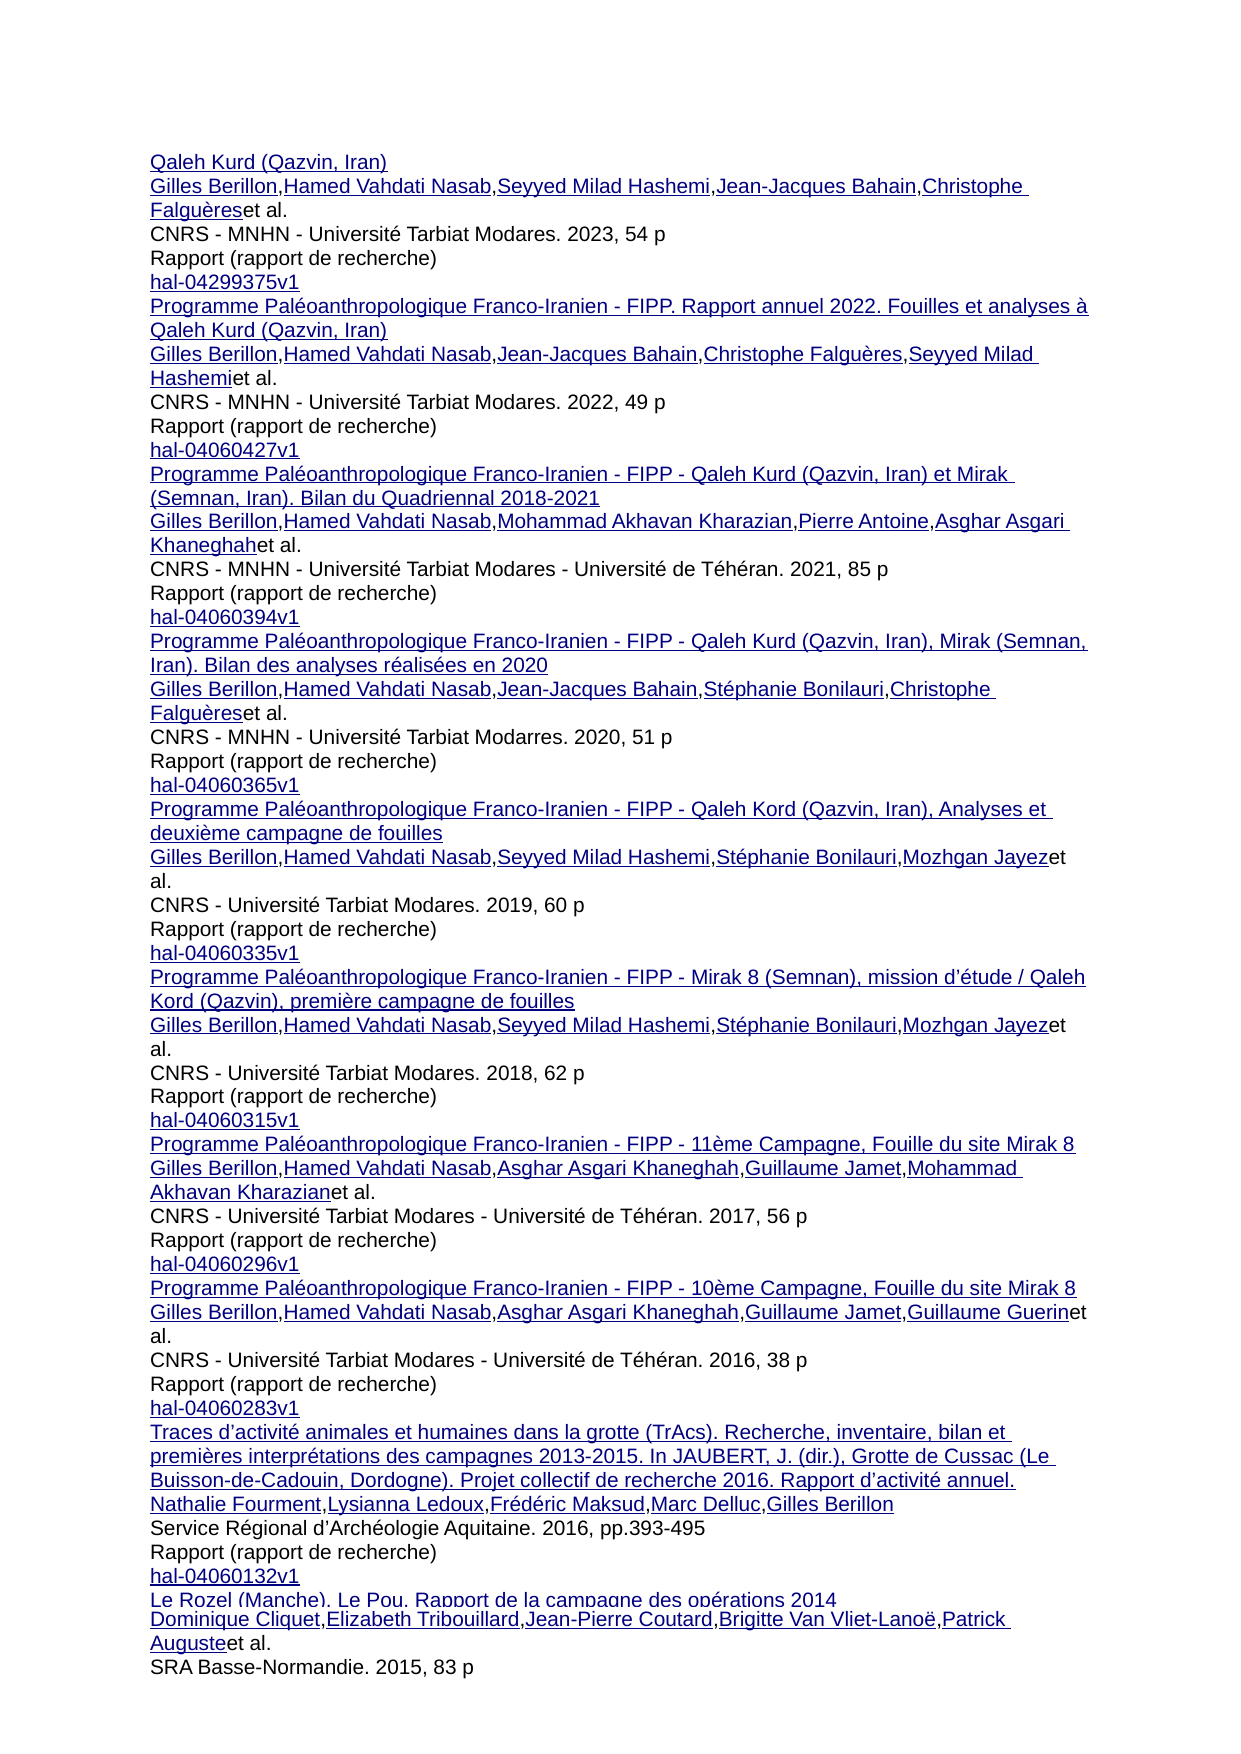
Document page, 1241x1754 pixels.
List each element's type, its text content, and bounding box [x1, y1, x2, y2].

table_cell Programme Paléoanthropologique Franco-Iranien - FIPP. Rapport annuel 2022. Fouilles et analyses à Qaleh Kurd (Qazvin, Iran) Gilles Berillon,Hamed Vahdati Nasab,Jean-Jacques Bahain,Christophe Falguères,Seyyed Milad Hashemiet al. CNRS - MNHN - Université Tarbiat Modares. 2022, 49 p Rapport (rapport de recherche) hal-04060427v1 [150, 294, 1090, 461]
table_cell Traces d’activité animales et humaines dans la grotte (TrAcs). Recherche, inventaire, bilan et premières interprétations des campagnes 2013-2015. In JAUBERT, J. (dir.), Grotte de Cussac (Le Buisson-de-Cadouin, Dordogne). Projet collectif de recherche 2016. Rapport d’activité annuel. Nathalie Fourment,Lysianna Ledoux,Frédéric Maksud,Marc Delluc,Gilles Berillon Service Régional d’Archéologie Aquitaine. 2016, pp.393-495 Rapport (rapport de recherche) hal-04060132v1 [150, 1420, 1090, 1587]
table_cell Programme Paléoanthropologique Franco-Iranien - FIPP - Qaleh Kurd (Qazvin, Iran), Mirak (Semnan, Iran). Bilan des analyses réalisées en 2020 Gilles Berillon,Hamed Vahdati Nasab,Jean-Jacques Bahain,Stéphanie Bonilauri,Christophe Falguèreset al. CNRS - MNHN - Université Tarbiat Modarres. 2020, 51 p Rapport (rapport de recherche) hal-04060365v1 [150, 629, 1090, 797]
table_cell Programme Paléoanthropologique Franco-Iranien - FIPP - Mirak 8 (Semnan), mission d’étude / Qaleh Kord (Qazvin), première campagne de fouilles Gilles Berillon,Hamed Vahdati Nasab,Seyyed Milad Hashemi,Stéphanie Bonilauri,Mozhgan Jayezet al. CNRS - Université Tarbiat Modares. 2018, 62 p Rapport (rapport de recherche) hal-04060315v1 [150, 965, 1090, 1132]
table_header Programme Paléoanthropologique Franco-Iranien - FIPP. Rapport annuel 2023. Fouilles et analyses à Qaleh Kurd (Qazvin, Iran) Gilles Berillon,Hamed Vahdati Nasab,Seyyed Milad Hashemi,Jean-Jacques Bahain,Christophe Falguèreset al. CNRS - MNHN - Université Tarbiat Modares. 2023, 54 p Rapport (rapport de recherche) hal-04299375v1 [150, 150, 1090, 294]
table_cell Le Rozel (Manche). Le Pou. Rapport de la campagne des opérations 2014 Dominique Cliquet,Elizabeth Tribouillard,Jean-Pierre Coutard,Brigitte Van Vliet-Lanoë,Patrick Augusteet al. SRA Basse-Normandie. 2015, 83 p [150, 1588, 1090, 1679]
table_cell Programme Paléoanthropologique Franco-Iranien - FIPP - Qaleh Kord (Qazvin, Iran), Analyses et deuxième campagne de fouilles Gilles Berillon,Hamed Vahdati Nasab,Seyyed Milad Hashemi,Stéphanie Bonilauri,Mozhgan Jayezet al. CNRS - Université Tarbiat Modares. 2019, 60 p Rapport (rapport de recherche) hal-04060335v1 [150, 797, 1090, 964]
table_cell Programme Paléoanthropologique Franco-Iranien - FIPP - 10ème Campagne, Fouille du site Mirak 8 Gilles Berillon,Hamed Vahdati Nasab,Asghar Asgari Khaneghah,Guillaume Jamet,Guillaume Guerinet al. CNRS - Université Tarbiat Modares - Université de Téhéran. 2016, 38 p Rapport (rapport de recherche) hal-04060283v1 [150, 1276, 1090, 1420]
table_cell Programme Paléoanthropologique Franco-Iranien - FIPP - Qaleh Kurd (Qazvin, Iran) et Mirak (Semnan, Iran). Bilan du Quadriennal 2018-2021 Gilles Berillon,Hamed Vahdati Nasab,Mohammad Akhavan Kharazian,Pierre Antoine,Asghar Asgari Khaneghahet al. CNRS - MNHN - Université Tarbiat Modares - Université de Téhéran. 2021, 85 p Rapport (rapport de recherche) hal-04060394v1 [150, 461, 1090, 629]
table_cell Programme Paléoanthropologique Franco-Iranien - FIPP - 11ème Campagne, Fouille du site Mirak 8 Gilles Berillon,Hamed Vahdati Nasab,Asghar Asgari Khaneghah,Guillaume Jamet,Mohammad Akhavan Kharazianet al. CNRS - Université Tarbiat Modares - Université de Téhéran. 2017, 56 p Rapport (rapport de recherche) hal-04060296v1 [150, 1132, 1090, 1276]
